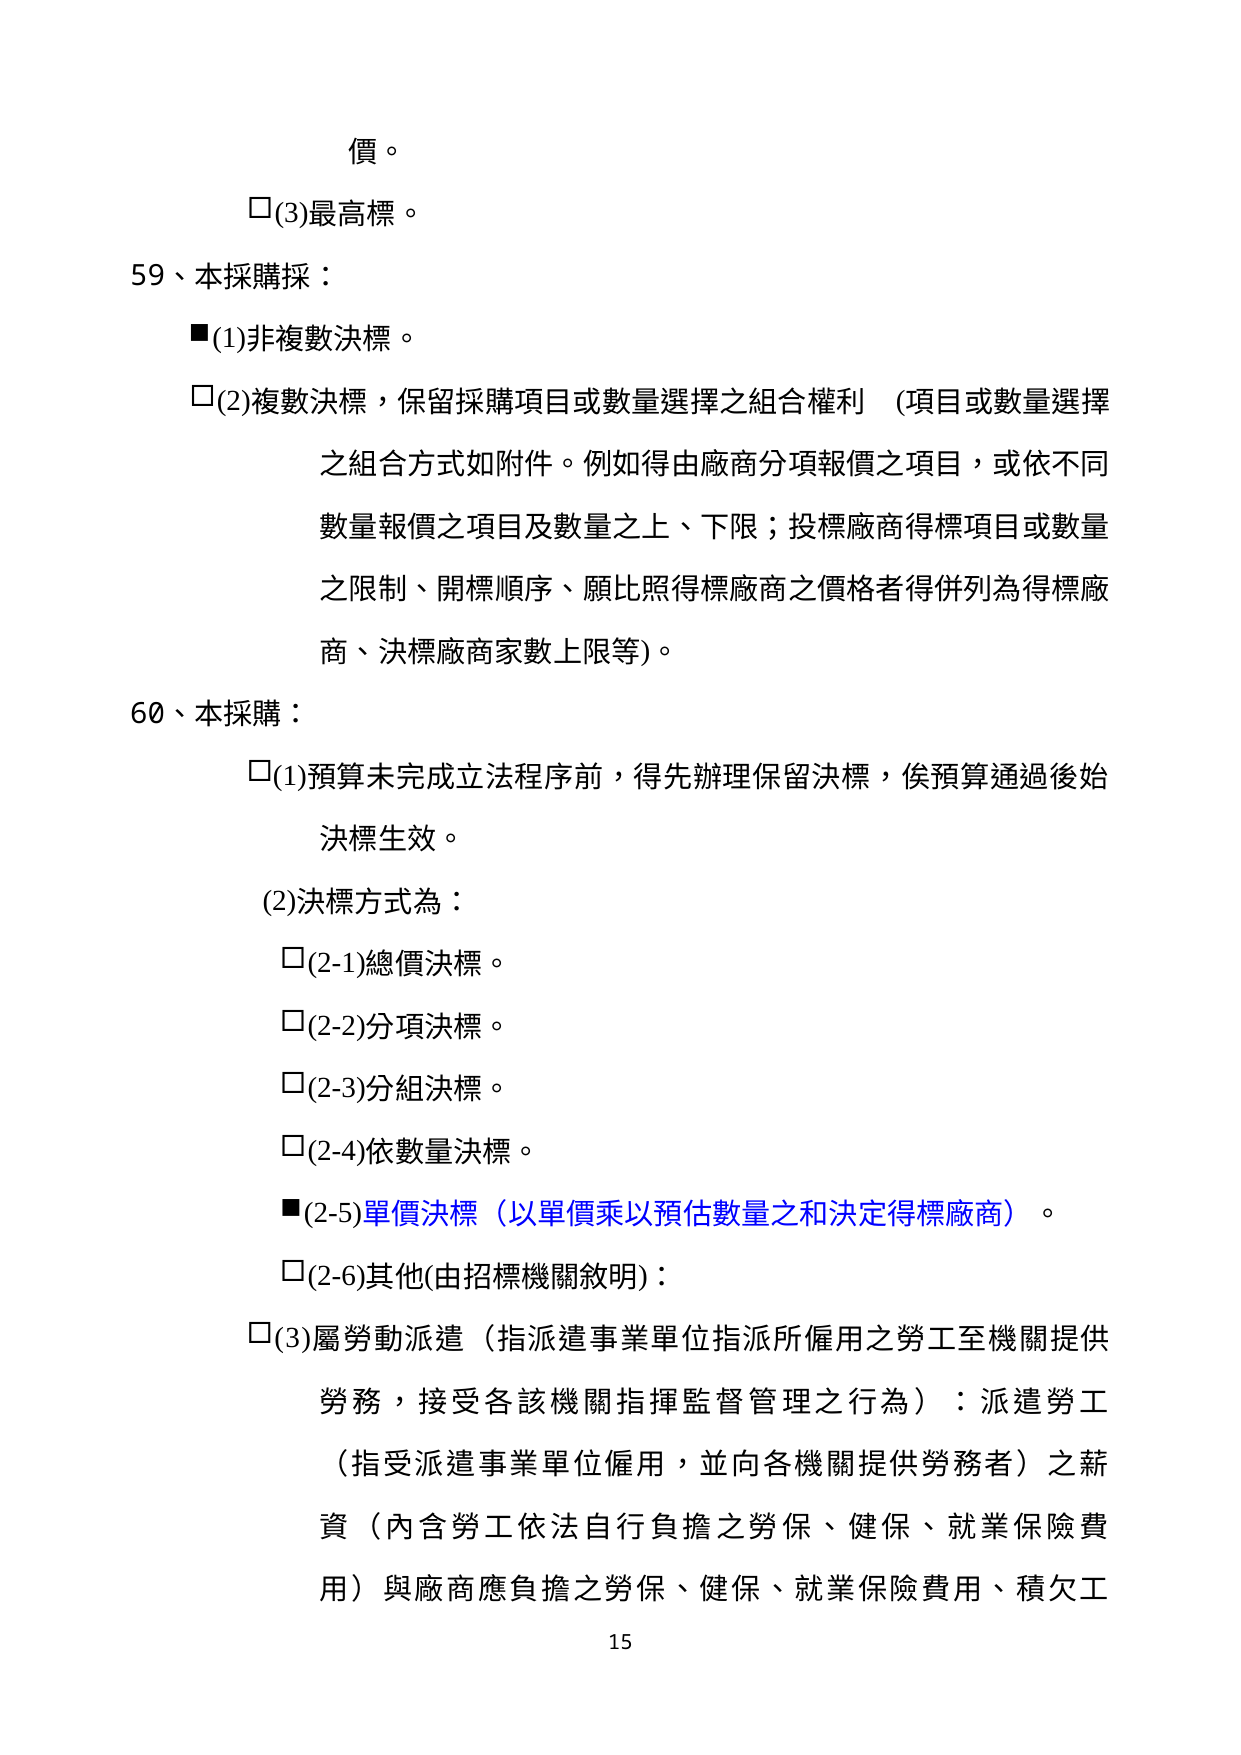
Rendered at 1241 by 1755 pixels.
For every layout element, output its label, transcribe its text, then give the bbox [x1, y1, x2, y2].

text (2-5)單價決標（以單價乘以預估數量之和決定得標廠商）。 [280, 1170, 1110, 1233]
text (1)非複數決標。 [130, 295, 1110, 358]
text (2-6)其他(由招標機關敘明)： [280, 1233, 1110, 1295]
text (2-4)依數量決標。 [280, 1108, 1110, 1170]
text (2)決標方式為： [197, 858, 1110, 920]
text (2)複數決標，保留採購項目或數量選擇之組合權利 (項目或數量選擇之組合方式如附件。例如得由廠商分項報價之項目，或依不同數量報價之項目及數量之上、下限；投標廠商得標項目或數量之限制、開標順序、願比照得標廠商之價格者得併列為得標廠商、決標廠商家數上限等)。 [130, 358, 1110, 670]
text (2-2)分項決標。 [280, 983, 1110, 1045]
text 價。 [130, 108, 1110, 170]
text (2-1)總價決標。 [280, 920, 1110, 983]
text (3)最高標。 [247, 170, 1110, 233]
list 本採購： [130, 670, 1110, 733]
text (3)屬勞動派遣（指派遣事業單位指派所僱用之勞工至機關提供勞務，接受各該機關指揮監督管理之行為）：派遣勞工（指受派遣事業單位僱用，並向各機關提供勞務者）之薪資（內含勞工依法自行負擔之勞保、健保、就業保險費用）與廠商應負擔之勞保、健保、就業保險費用、積欠工資墊償基金提繳費及勞工退休金等費用，採固定金額支付，不列入報價範圍。廠商僅需就管理費用（含利潤、相關稅捐及管理所需一切費用等）報價。決標後，廠商報價與前述固定金額合計為契約總價，詳如附件報價明細表【註：報價明細表範例如附件，機關於招標時依案件性質參酌調整後附於投標須知。派遣勞工之加班費及差旅費，不含於契約價金，如發生此等費用，其計算方式依勞動法令規定另行支付】。 [247, 1295, 1110, 1608]
list 本採購採： [130, 233, 1110, 295]
text (2-3)分組決標。 [280, 1045, 1110, 1108]
text (1)預算未完成立法程序前，得先辦理保留決標，俟預算通過後始決標生效。 [247, 733, 1110, 858]
